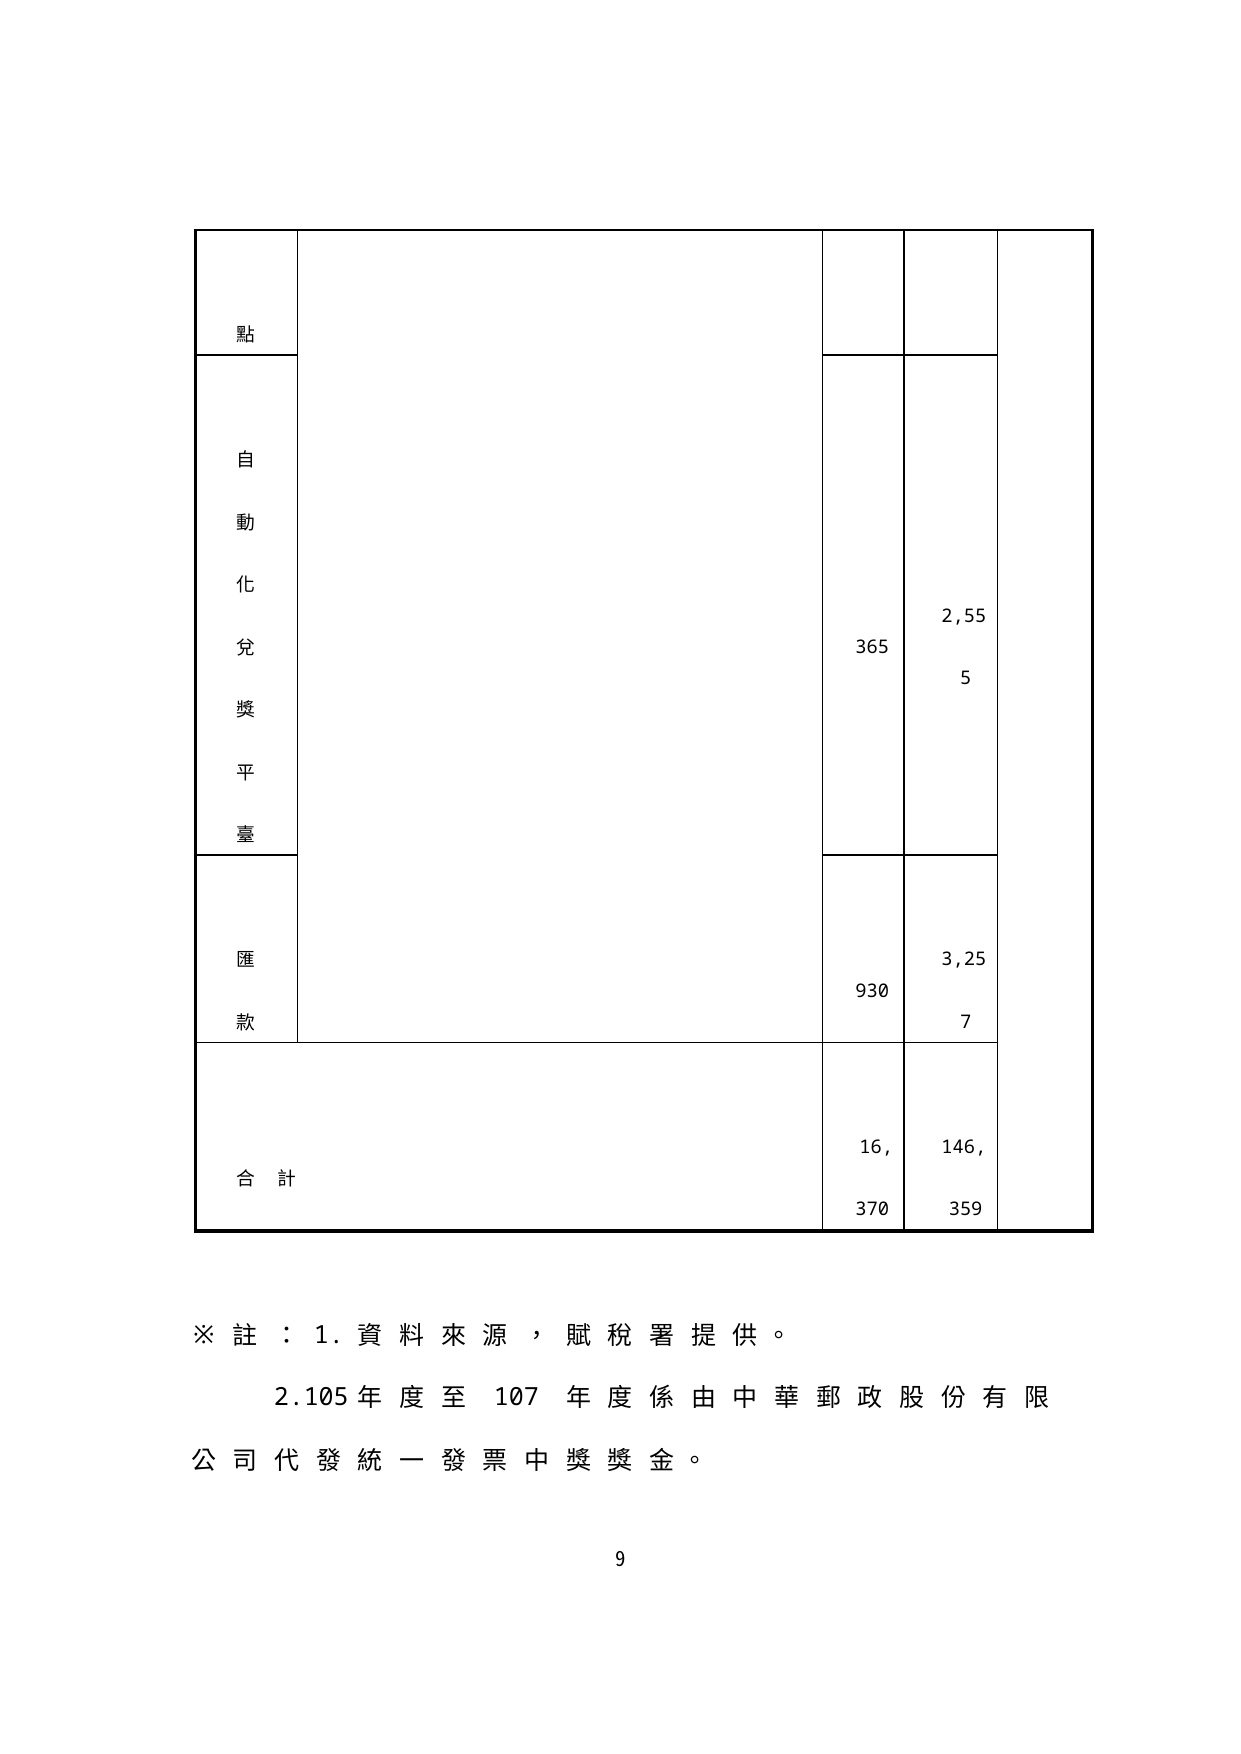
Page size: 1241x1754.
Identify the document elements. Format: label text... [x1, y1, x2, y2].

table_cell 3,257 [905, 856, 997, 1042]
text 2.105年度至107年度係由中華郵政股份有限公司代發統一發票中獎獎金。 [183, 1354, 1058, 1479]
table_cell [298, 231, 822, 1042]
table_cell 16,370 [823, 1043, 903, 1229]
table_cell 365 [823, 356, 903, 854]
table_cell 2,555 [905, 356, 997, 854]
table_cell [823, 231, 903, 354]
table_cell 自動化兌獎平臺 [197, 356, 297, 854]
table_cell 匯款 [197, 856, 297, 1042]
table_cell [998, 231, 1091, 1229]
table_cell 點 [197, 231, 297, 354]
table_cell [905, 231, 997, 354]
table_cell 930 [823, 856, 903, 1042]
text ※註：1.資料來源，賦稅署提供。 [183, 1292, 1058, 1354]
table_cell 合計 [197, 1043, 822, 1229]
table_cell 146,359 [905, 1043, 997, 1229]
